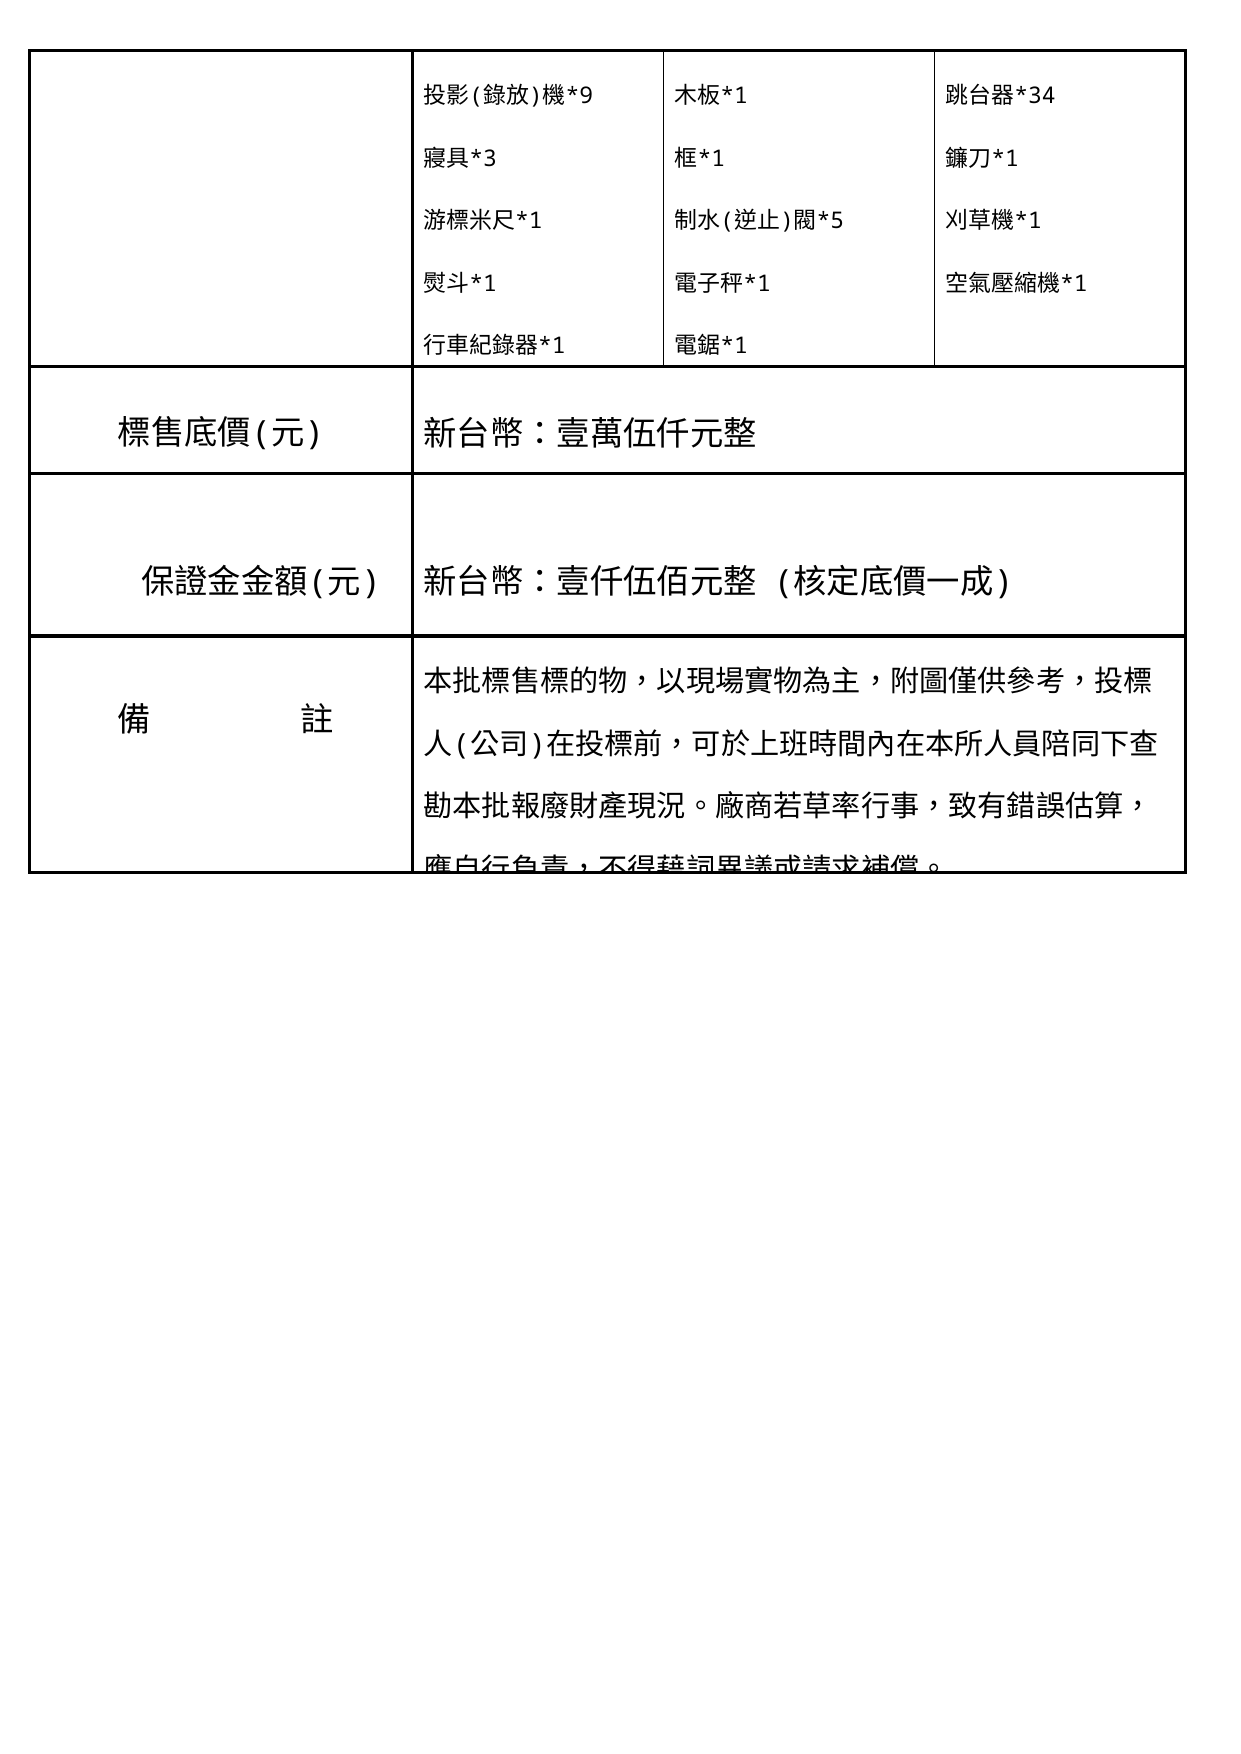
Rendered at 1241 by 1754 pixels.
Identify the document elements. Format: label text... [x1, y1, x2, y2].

table_cell 跳台器*34 鐮刀*1 刈草機*1 空氣壓縮機*1 [935, 52, 1184, 365]
table_cell [31, 52, 411, 365]
table_cell 投影(錄放)機*9 寢具*3 游標米尺*1 熨斗*1 行車紀錄器*1 [414, 52, 663, 365]
table_cell 木板*1 框*1 制水(逆止)閥*5 電子秤*1 電鋸*1 [664, 52, 934, 365]
table_cell 標售底價(元) [31, 368, 411, 472]
table_cell 新台幣：壹仟伍佰元整 (核定底價一成) [414, 475, 1184, 634]
table_cell 保證金金額(元) [31, 475, 411, 634]
table_cell 備 註 [31, 638, 411, 871]
table_cell 本批標售標的物，以現場實物為主，附圖僅供參考，投標人(公司)在投標前，可於上班時間內在本所人員陪同下查勘本批報廢財產現況。廠商若草率行事，致有錯誤估算，應自行負責，不得藉詞異議或請求補償。 [414, 638, 1184, 871]
table_cell 新台幣：壹萬伍仟元整 [414, 368, 1184, 472]
